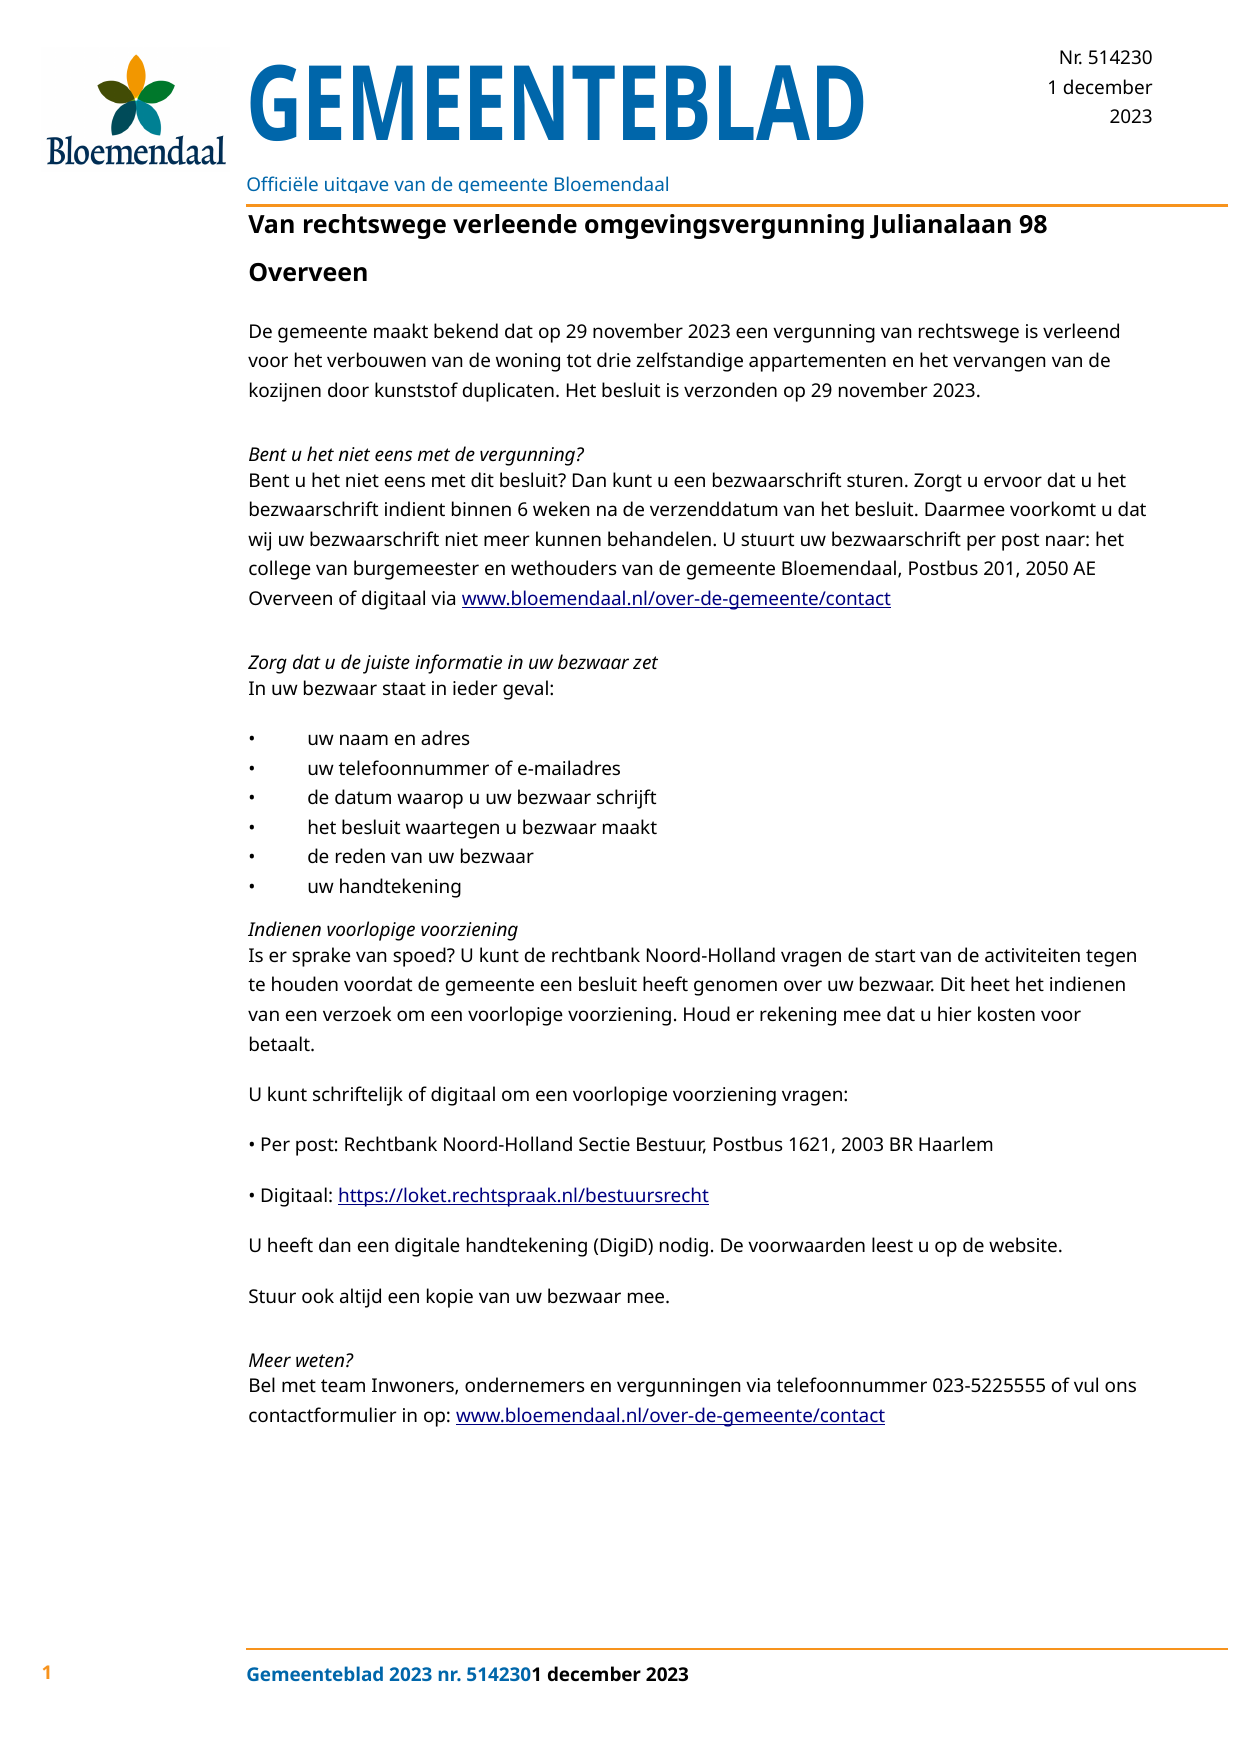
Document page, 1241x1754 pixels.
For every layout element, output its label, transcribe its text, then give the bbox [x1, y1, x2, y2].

text • Digitaal: https://loket.rechtspraak.nl/bestuursrecht [248, 1182, 1152, 1208]
text Meer weten? [248, 1347, 1152, 1372]
text U kunt schriftelijk of digitaal om een voorlopige voorziening vragen: [248, 1081, 1152, 1107]
list de reden van uw bezwaar [248, 843, 1152, 869]
list uw handtekening [248, 873, 1152, 899]
text U heeft dan een digitale handtekening (DigiD) nodig. De voorwaarden leest u op de website. [248, 1232, 1152, 1258]
text Is er sprake van spoed? U kunt de rechtbank Noord-Holland vragen de start van de activiteiten tegen te houden voordat de gemeente een besluit heeft genomen over uw bezwaar. Dit heet het indienen van een verzoek om een voorlopige voorziening. Houd er rekening mee dat u hier kosten voor betaalt. [248, 942, 1152, 1056]
list de datum waarop u uw bezwaar schrijft [248, 784, 1152, 810]
text • Per post: Rechtbank Noord-Holland Sectie Bestuur, Postbus 1621, 2003 BR Haarlem [248, 1132, 1152, 1157]
list uw naam en adres [248, 725, 1152, 751]
text De gemeente maakt bekend dat op 29 november 2023 een vergunning van rechtswege is verleend voor het verbouwen van de woning tot drie zelfstandige appartementen en het vervangen van de kozijnen door kunststof duplicaten. Het besluit is verzonden op 29 november 2023. [248, 318, 1152, 403]
text Bent u het niet eens met de vergunning? [248, 441, 1152, 467]
text Zorg dat u de juiste informatie in uw bezwaar zet [248, 649, 1152, 675]
text Bent u het niet eens met dit besluit? Dan kunt u een bezwaarschrift sturen. Zorgt u ervoor dat u het bezwaarschrift indient binnen 6 weken na de verzenddatum van het besluit. Daarmee voorkomt u dat wij uw bezwaarschrift niet meer kunnen behandelen. U stuurt uw bezwaarschrift per post naar: het college van burgemeester en wethouders van de gemeente Bloemendaal, Postbus 201, 2050 AE Overveen of digitaal via www.bloemendaal.nl/over-de-gemeente/contact [248, 467, 1152, 611]
text Bel met team Inwoners, ondernemers en vergunningen via telefoonnummer 023-5225555 of vul ons contactformulier in op: www.bloemendaal.nl/over-de-gemeente/contact [248, 1372, 1152, 1428]
list het besluit waartegen u bezwaar maakt [248, 814, 1152, 840]
text Stuur ook altijd een kopie van uw bezwaar mee. [248, 1283, 1152, 1308]
list uw telefoonnummer of e-mailadres [248, 755, 1152, 781]
text Van rechtswege verleende omgevingsvergunning Julianalaan 98 Overveen [248, 207, 1152, 288]
picture [41, 47, 231, 172]
text In uw bezwaar staat in ieder geval: [248, 675, 1152, 701]
text Indienen voorlopige voorziening [248, 916, 1152, 942]
